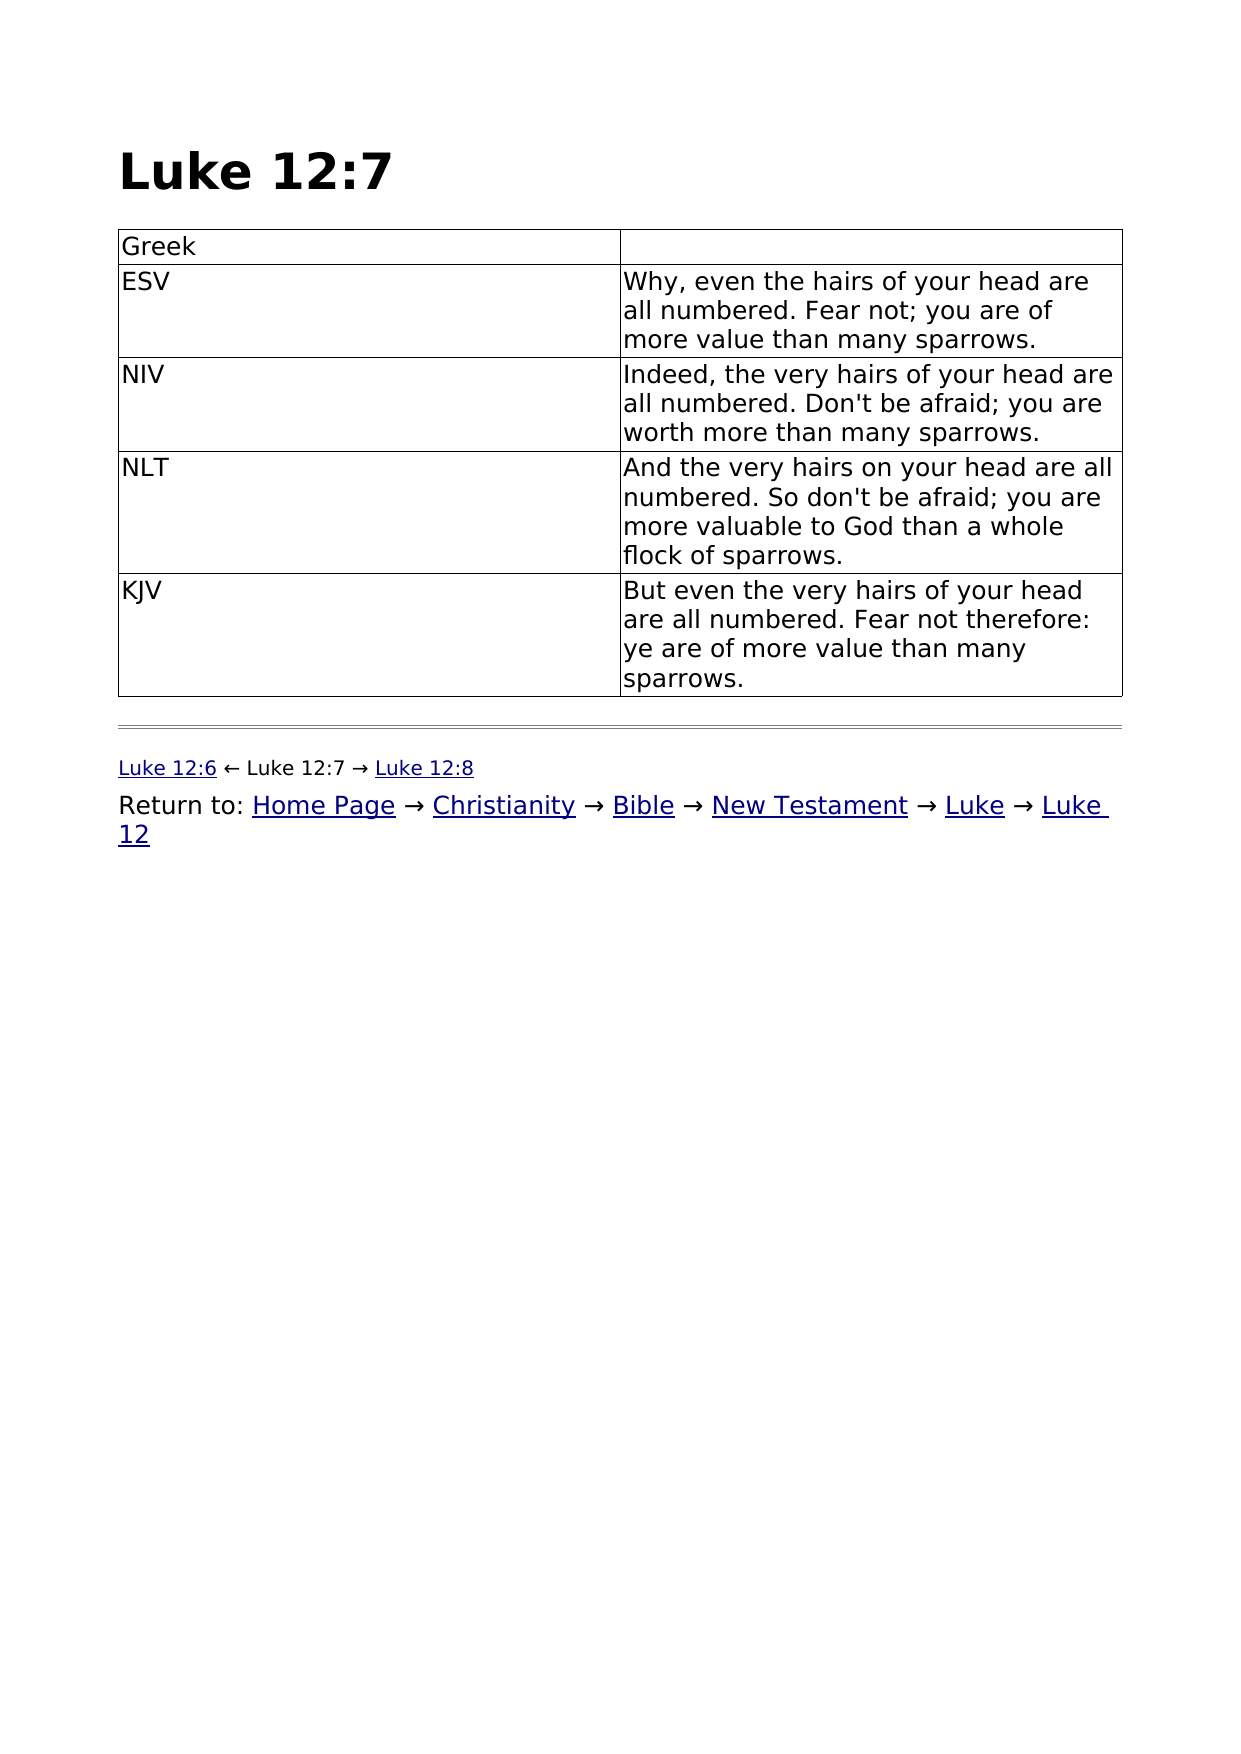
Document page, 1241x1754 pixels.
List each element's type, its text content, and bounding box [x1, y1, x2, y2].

table_cell ESV [119, 265, 620, 357]
table_cell NIV [119, 358, 620, 451]
table_header Greek [119, 230, 620, 264]
subtitle Luke 12:7 [118, 143, 1122, 201]
table_header [621, 230, 1122, 264]
table_cell KJV [119, 574, 620, 696]
table_cell Indeed, the very hairs of your head are all numbered. Don't be afraid; you are worth more than many sparrows. [621, 358, 1122, 451]
table_cell And the very hairs on your head are all numbered. So don't be afraid; you are more valuable to God than a whole flock of sparrows. [621, 452, 1122, 573]
table_cell Why, even the hairs of your head are all numbered. Fear not; you are of more value than many sparrows. [621, 265, 1122, 357]
text Luke 12:6 ← Luke 12:7 → Luke 12:8 [118, 757, 1122, 791]
text Return to: Home Page → Christianity → Bible → New Testament → Luke → Luke 12 [118, 791, 1122, 849]
table_cell NLT [119, 452, 620, 573]
table_cell But even the very hairs of your head are all numbered. Fear not therefore: ye are of more value than many sparrows. [621, 574, 1122, 696]
